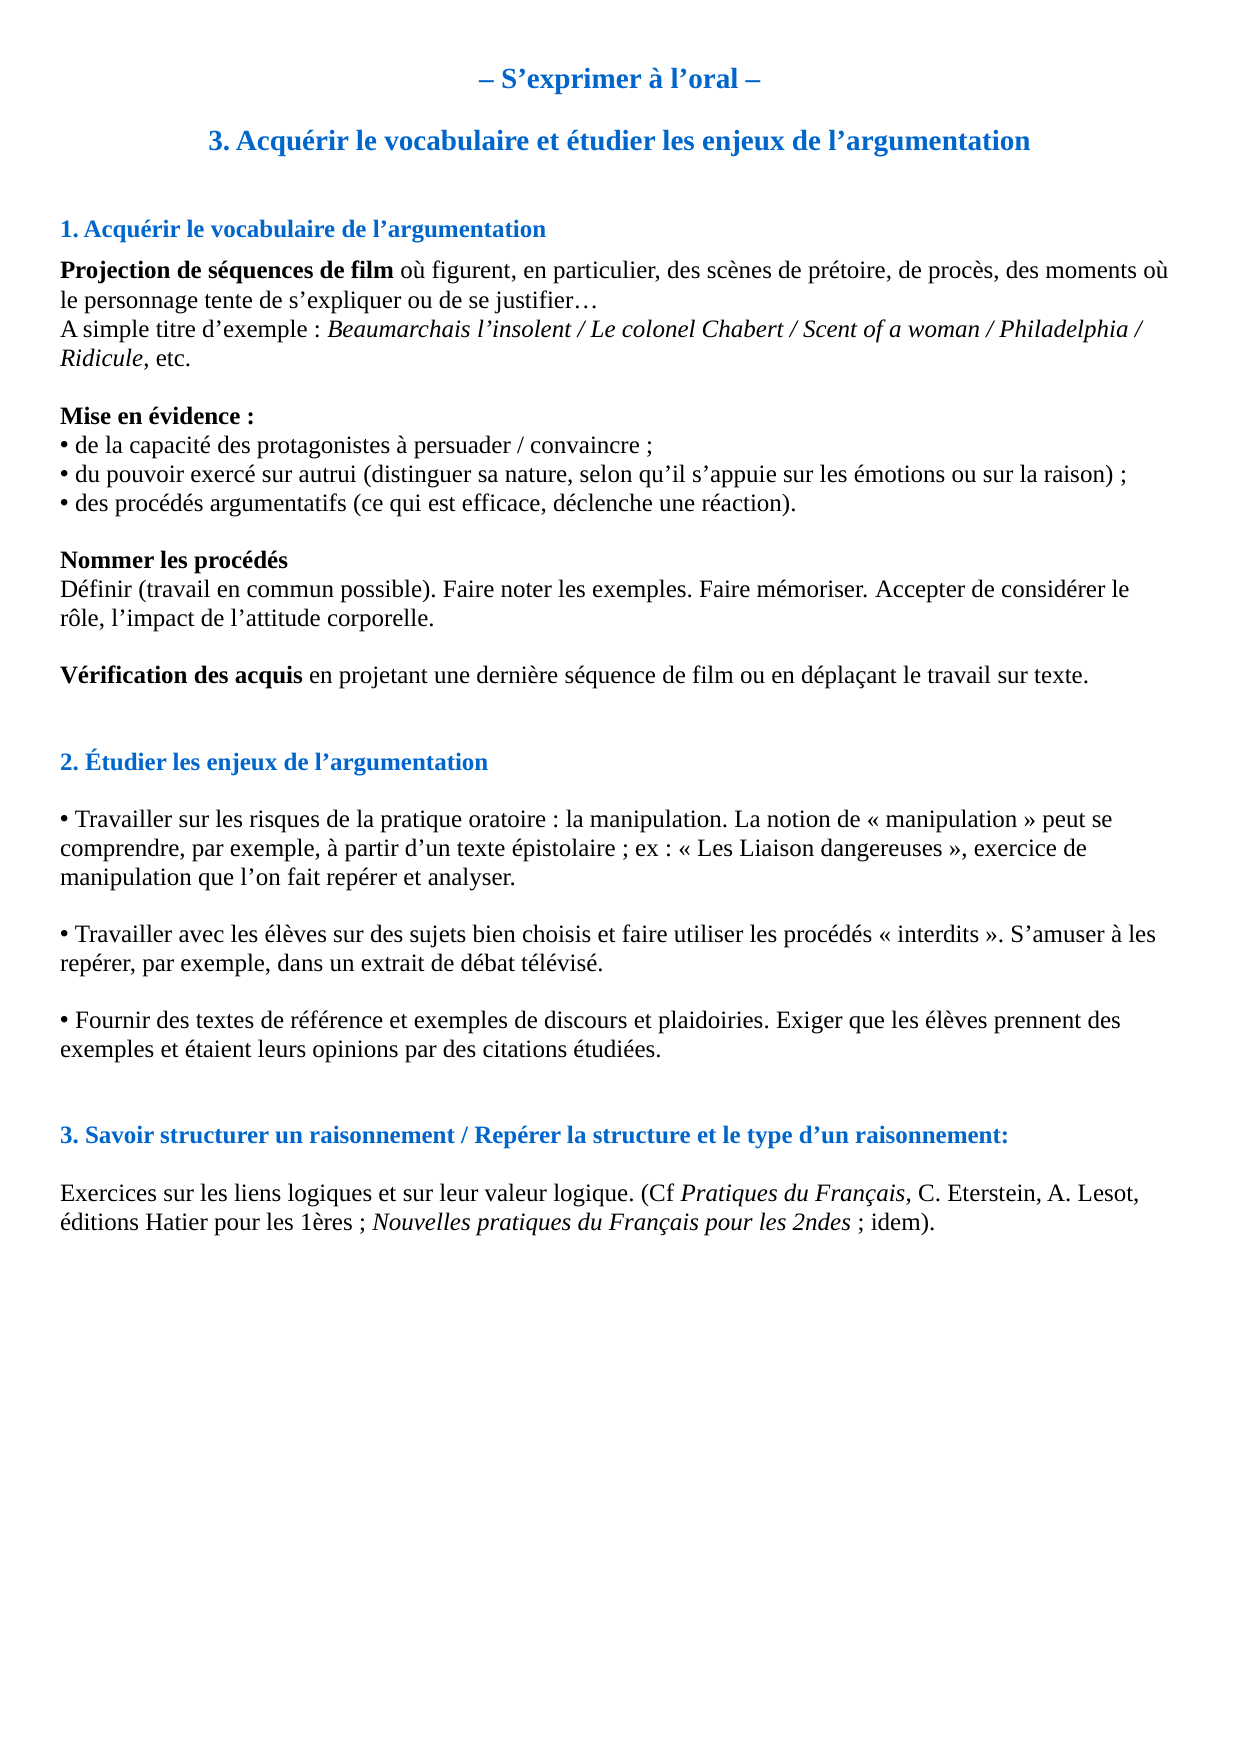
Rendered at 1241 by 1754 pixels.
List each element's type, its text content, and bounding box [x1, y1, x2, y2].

text Mise en évidence : [60, 401, 1179, 430]
list Travailler avec les élèves sur des sujets bien choisis et faire utiliser les procédés « interdits ». S’amuser à les repérer, par exemple, dans un extrait de débat télévisé. [60, 919, 1179, 977]
text – S’exprimer à l’oral – [60, 61, 1179, 94]
list Fournir des textes de référence et exemples de discours et plaidoiries. Exiger que les élèves prennent des exemples et étaient leurs opinions par des citations étudiées. [60, 1006, 1179, 1063]
text 3. Acquérir le vocabulaire et étudier les enjeux de l’argumentation [60, 123, 1179, 157]
text 3. Savoir structurer un raisonnement / Repérer la structure et le type d’un raisonnement: [60, 1121, 1179, 1149]
text Exercices sur les liens logiques et sur leur valeur logique. (Cf Pratiques du Français, C. Eterstein, A. Lesot, éditions Hatier pour les 1ères ; Nouvelles pratiques du Français pour les 2ndes ; idem). [60, 1178, 1179, 1236]
text Vérification des acquis en projetant une dernière séquence de film ou en déplaçant le travail sur texte. [60, 661, 1179, 689]
text Nommer les procédés [60, 546, 1179, 574]
list de la capacité des protagonistes à persuader / convaincre ; [60, 430, 1179, 458]
text 1. Acquérir le vocabulaire de l’argumentation [60, 214, 1179, 243]
text Projection de séquences de film où figurent, en particulier, des scènes de prétoire, de procès, des moments où le personnage tente de s’expliquer ou de se justifier… [60, 255, 1179, 313]
text Définir (travail en commun possible). Faire noter les exemples. Faire mémoriser. Accepter de considérer le rôle, l’impact de l’attitude corporelle. [60, 574, 1179, 632]
list Travailler sur les risques de la pratique oratoire : la manipulation. La notion de « manipulation » peut se comprendre, par exemple, à partir d’un texte épistolaire ; ex : « Les Liaison dangereuses », exercice de manipulation que l’on fait repérer et analyser. [60, 804, 1179, 891]
list du pouvoir exercé sur autrui (distinguer sa nature, selon qu’il s’appuie sur les émotions ou sur la raison) ; [60, 459, 1179, 488]
list des procédés argumentatifs (ce qui est efficace, déclenche une réaction). [60, 488, 1179, 517]
text A simple titre d’exemple : Beaumarchais l’insolent / Le colonel Chabert / Scent of a woman / Philadelphia / Ridicule, etc. [60, 313, 1179, 372]
text 2. Étudier les enjeux de l’argumentation [60, 747, 1179, 776]
